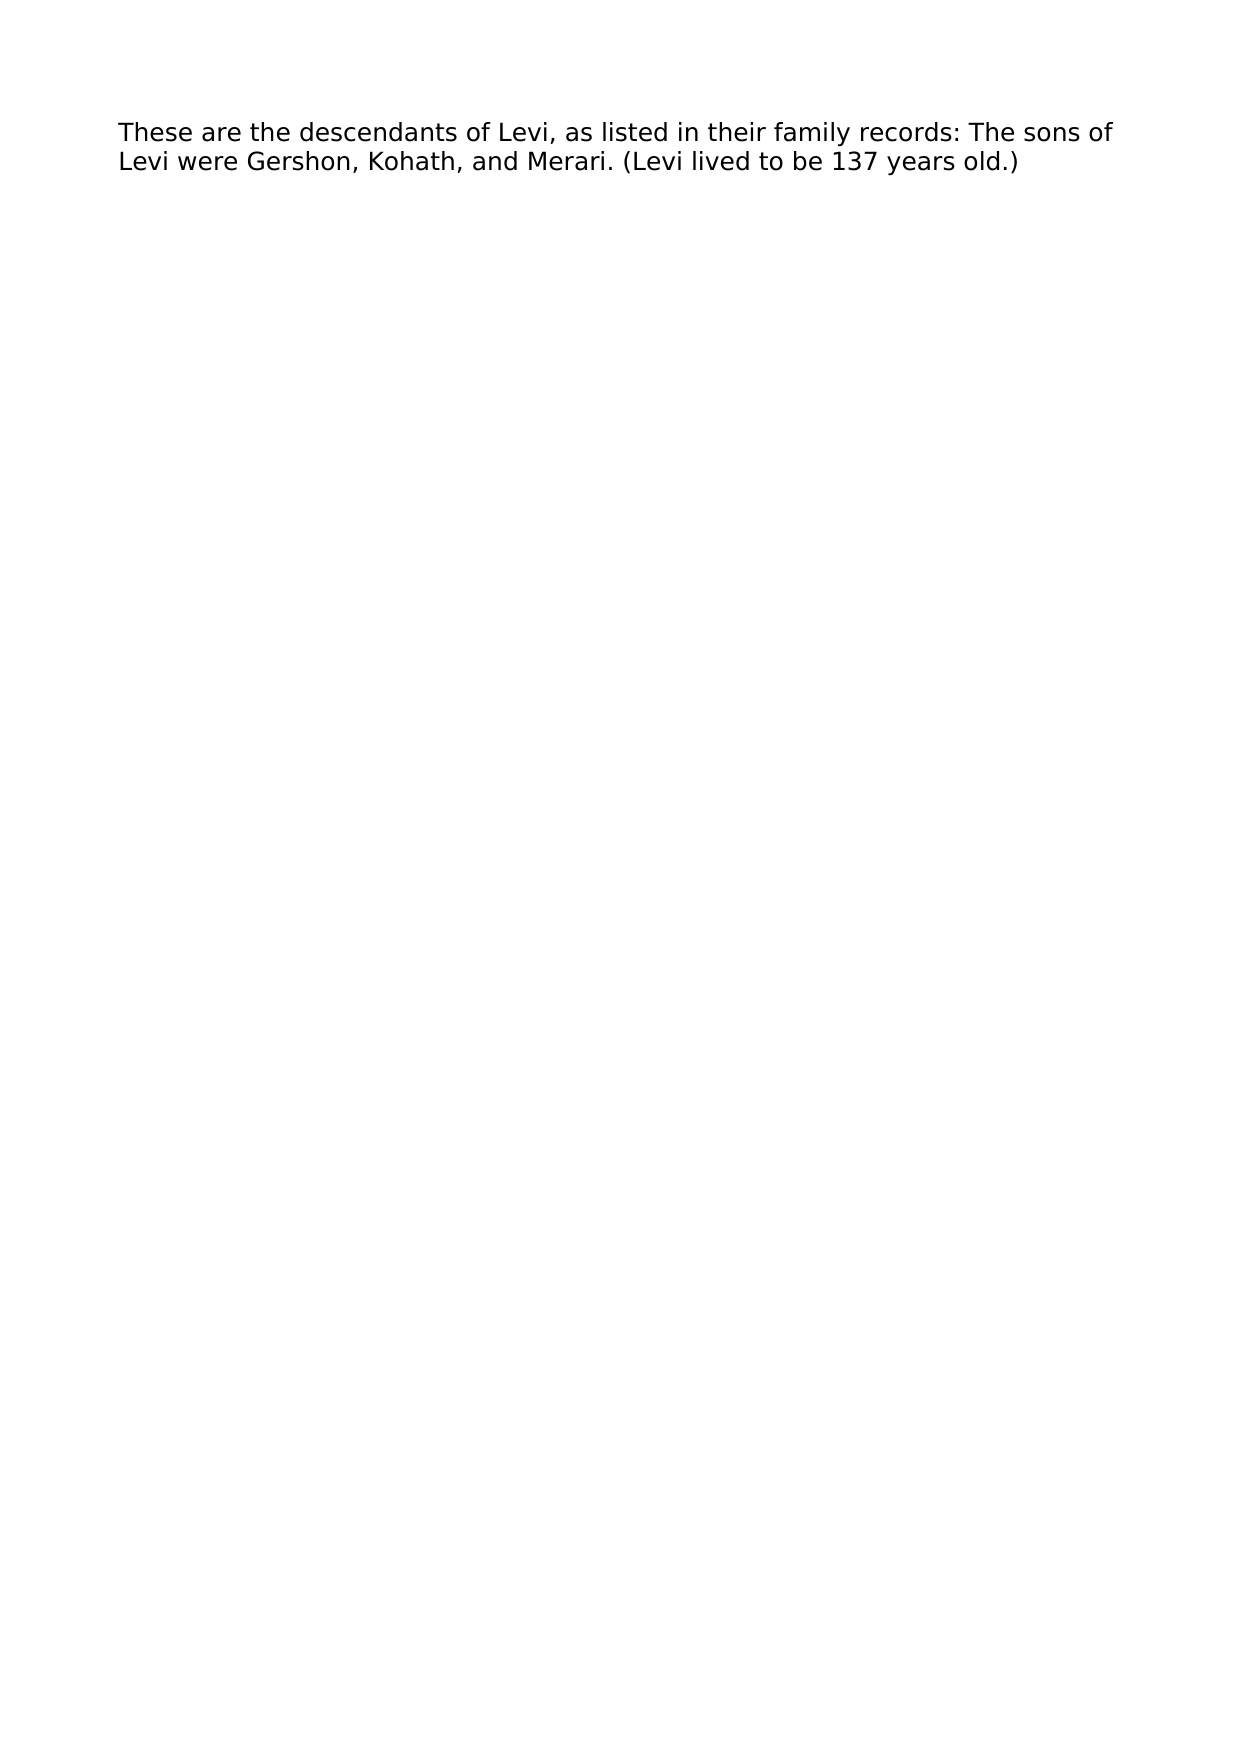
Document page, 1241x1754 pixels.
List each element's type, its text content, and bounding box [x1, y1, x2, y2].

text These are the descendants of Levi, as listed in their family records: The sons of Levi were Gershon, Kohath, and Merari. (Levi lived to be 137 years old.) [118, 118, 1122, 176]
